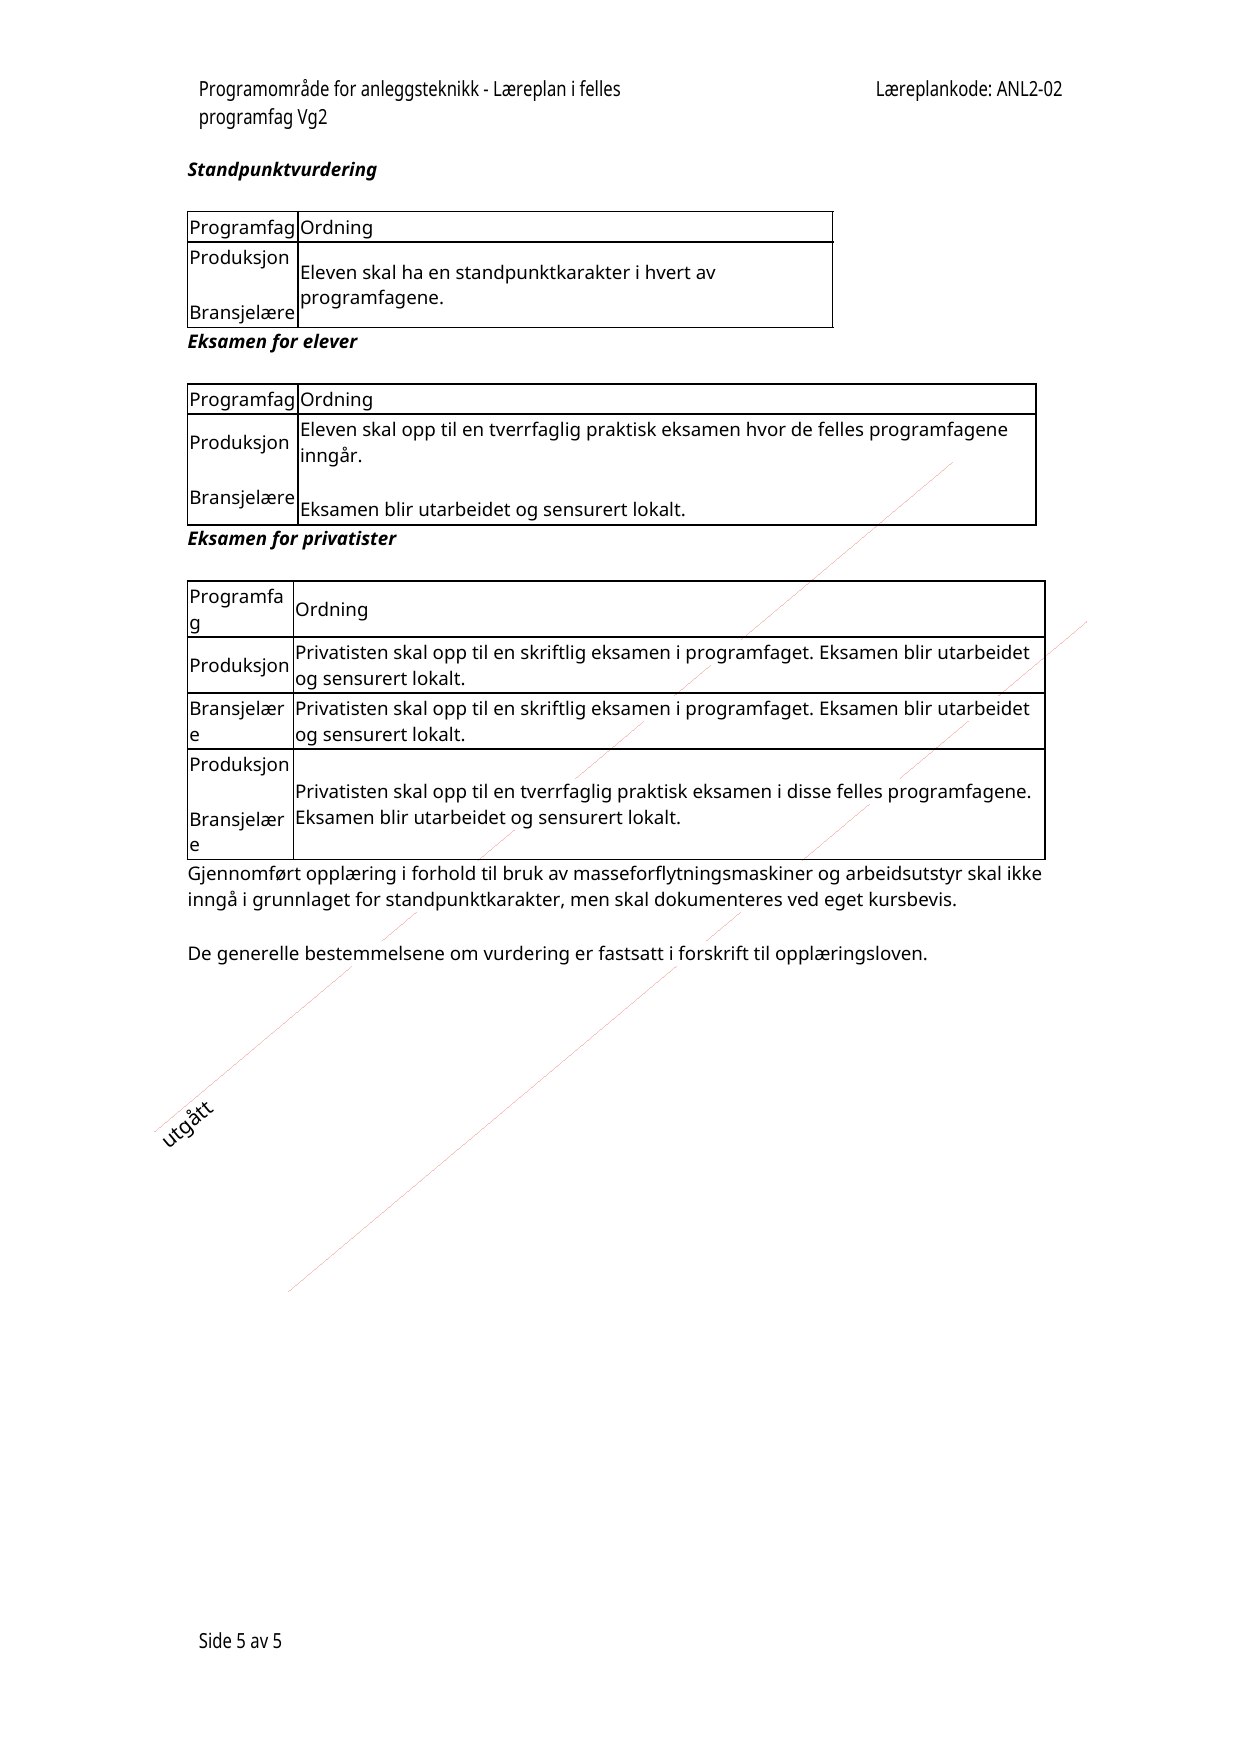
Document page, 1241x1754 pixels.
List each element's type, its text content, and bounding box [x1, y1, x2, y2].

table_cell Privatisten skal opp til en tverrfaglig praktisk eksamen i disse felles programfagene. Eksamen blir utarbeidet og sensurert lokalt. [294, 750, 608, 859]
text Standpunktvurdering [379, 156, 1053, 182]
table_cell Eleven skal ha en standpunktkarakter i hvert av programfagene. [299, 243, 832, 326]
table_cell Privatisten skal opp til en tverrfaglig praktisk eksamen i disse felles programfagene. Eksamen blir utarbeidet og sensurert lokalt. [805, 750, 1044, 859]
table_header [747, 582, 1044, 636]
table_cell Produksjon [188, 638, 293, 692]
table_cell Privatisten skal opp til en tverrfaglig praktisk eksamen i disse felles programfagene. Eksamen blir utarbeidet og sensurert lokalt. [481, 830, 837, 859]
text Eksamen for privatister [848, 526, 1053, 551]
text Eksamen for elever [359, 328, 1053, 354]
table_cell Produksjon Bransjelære [188, 415, 297, 524]
text Eksamen for privatister [398, 526, 875, 551]
text De generelle bestemmelsene om vurdering er fastsatt i forskrift til opplæringsloven. [928, 941, 1053, 966]
table_cell Privatisten skal opp til en tverrfaglig praktisk eksamen i disse felles programfagene. Eksamen blir utarbeidet og sensurert lokalt. [576, 750, 932, 779]
text Gjennomført opplæring i forhold til bruk av masseforflytningsmaskiner og arbeidsutstyr skal ikke inngå i grunnlaget for standpunktkarakter, men skal dokumenteres ved eget kursbevis. [957, 861, 1053, 912]
table_header Ordning [294, 582, 808, 636]
